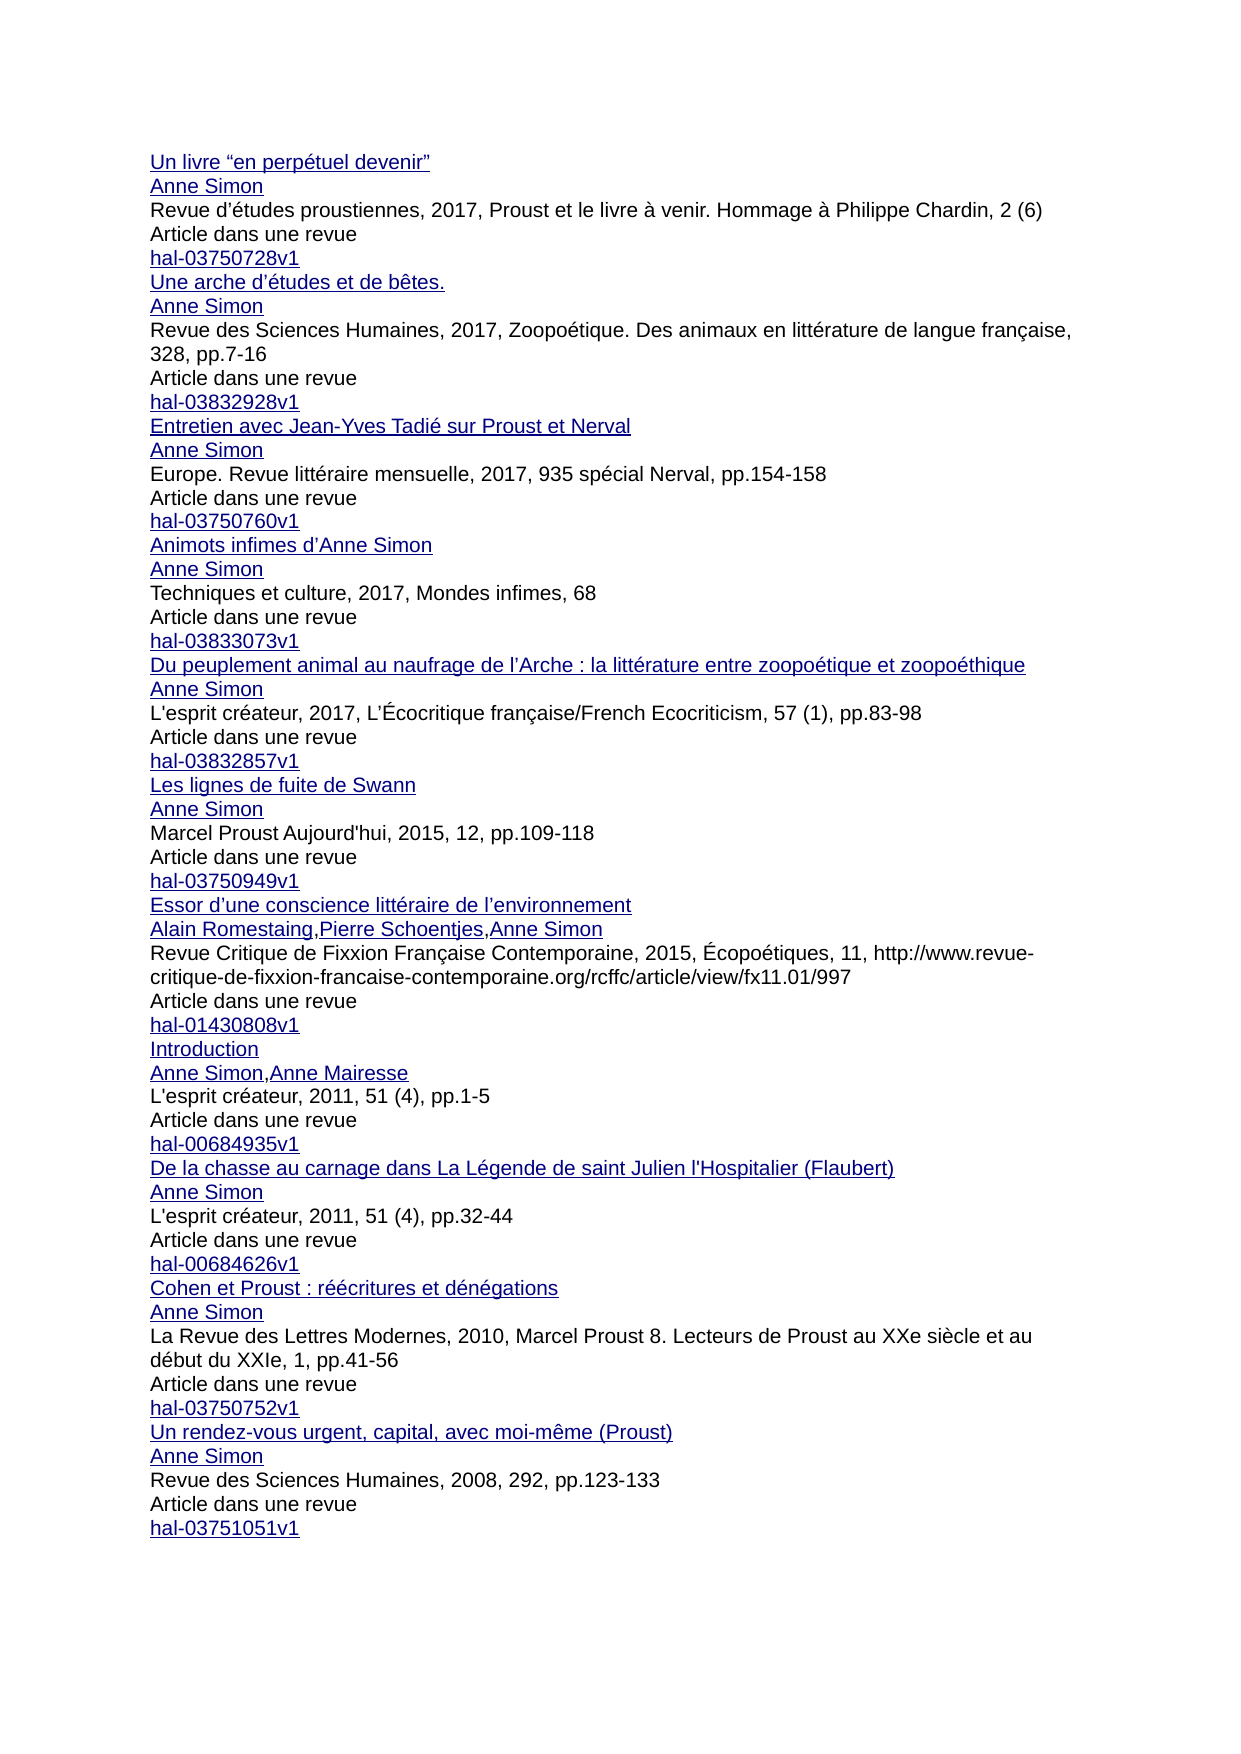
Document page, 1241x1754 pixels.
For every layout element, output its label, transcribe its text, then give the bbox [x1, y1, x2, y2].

table_cell Une arche d’études et de bêtes. Anne Simon Revue des Sciences Humaines, 2017, Zoopoétique. Des animaux en littérature de langue française, 328, pp.7-16 Article dans une revue hal-03832928v1 [150, 270, 1090, 413]
table_cell Essor d’une conscience littéraire de l’environnement Alain Romestaing,Pierre Schoentjes,Anne Simon Revue Critique de Fixxion Française Contemporaine, 2015, Écopoétiques, 11, http://www.revue-critique-de-fixxion-francaise-contemporaine.org/rcffc/article/view/fx11.01/997 Article dans une revue hal-01430808v1 [150, 893, 1090, 1036]
table_cell Du peuplement animal au naufrage de l’Arche : la littérature entre zoopoétique et zoopoéthique Anne Simon L'esprit créateur, 2017, L’Écocritique française/French Ecocriticism, 57 (1), pp.83-98 Article dans une revue hal-03832857v1 [150, 653, 1090, 773]
table_cell De la chasse au carnage dans La Légende de saint Julien l'Hospitalier (Flaubert) Anne Simon L'esprit créateur, 2011, 51 (4), pp.32-44 Article dans une revue hal-00684626v1 [150, 1156, 1090, 1276]
table_cell Entretien avec Jean-Yves Tadié sur Proust et Nerval Anne Simon Europe. Revue littéraire mensuelle, 2017, 935 spécial Nerval, pp.154-158 Article dans une revue hal-03750760v1 [150, 414, 1090, 533]
table_cell Animots infimes d’Anne Simon Anne Simon Techniques et culture, 2017, Mondes infimes, 68 Article dans une revue hal-03833073v1 [150, 533, 1090, 653]
table_cell Un livre “en perpétuel devenir” Anne Simon Revue d’études proustiennes, 2017, Proust et le livre à venir. Hommage à Philippe Chardin, 2 (6) Article dans une revue hal-03750728v1 [150, 150, 1090, 270]
table_cell Introduction Anne Simon,Anne Mairesse L'esprit créateur, 2011, 51 (4), pp.1-5 Article dans une revue hal-00684935v1 [150, 1036, 1090, 1156]
table_cell Un rendez-vous urgent, capital, avec moi-même (Proust) Anne Simon Revue des Sciences Humaines, 2008, 292, pp.123-133 Article dans une revue hal-03751051v1 [150, 1420, 1090, 1539]
table_cell Cohen et Proust : réécritures et dénégations Anne Simon La Revue des Lettres Modernes, 2010, Marcel Proust 8. Lecteurs de Proust au XXe siècle et au début du XXIe, 1, pp.41-56 Article dans une revue hal-03750752v1 [150, 1276, 1090, 1420]
table_cell Les lignes de fuite de Swann Anne Simon Marcel Proust Aujourd'hui, 2015, 12, pp.109-118 Article dans une revue hal-03750949v1 [150, 773, 1090, 893]
